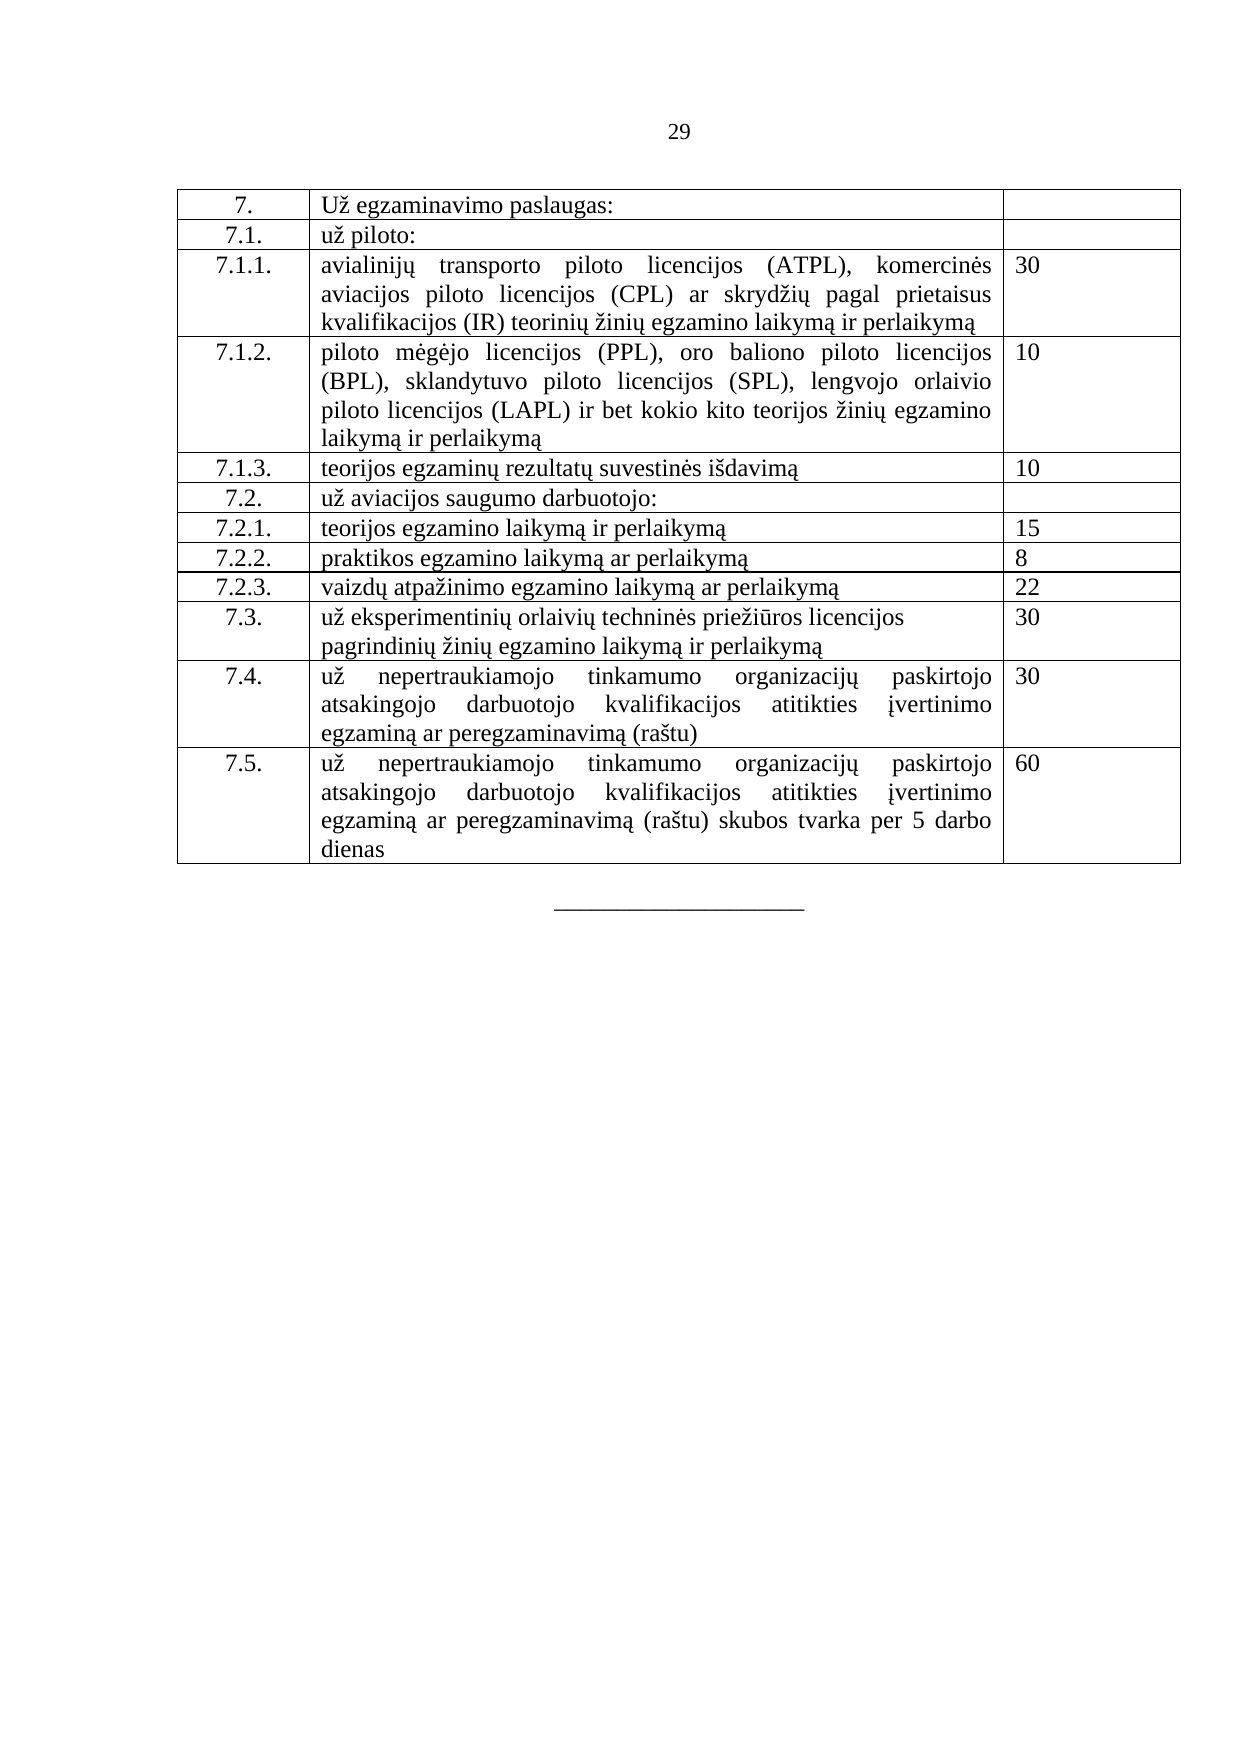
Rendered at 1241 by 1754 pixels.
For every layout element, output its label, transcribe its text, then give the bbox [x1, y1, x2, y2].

table_cell 7.2.2. [178, 543, 309, 571]
table_cell 15 [1004, 513, 1180, 542]
table_cell 22 [1004, 573, 1180, 601]
table_cell 7.2.3. [178, 573, 309, 601]
table_cell teorijos egzamino laikymą ir perlaikymą [310, 513, 1003, 542]
table_cell 10 [1004, 453, 1180, 482]
table_cell už eksperimentinių orlaivių techninės priežiūros licencijos pagrindinių žinių egzamino laikymą ir perlaikymą [310, 602, 1003, 660]
table_cell 7.3. [178, 602, 309, 660]
table_cell Už egzaminavimo paslaugas: [310, 190, 1003, 219]
table_cell 7.1.3. [178, 453, 309, 482]
table_cell už nepertraukiamojo tinkamumo organizacijų paskirtojo atsakingojo darbuotojo kvalifikacijos atitikties įvertinimo egzaminą ar peregzaminavimą (raštu) skubos tvarka per 5 darbo dienas [310, 748, 1003, 863]
table_cell 7.1. [178, 220, 309, 249]
table_cell 7.1.2. [178, 337, 309, 452]
table_cell 7. [178, 190, 309, 219]
table_cell 30 [1004, 602, 1180, 660]
table_cell 7.2. [178, 483, 309, 512]
table_cell 7.1.1. [178, 250, 309, 336]
table_cell už nepertraukiamojo tinkamumo organizacijų paskirtojo atsakingojo darbuotojo kvalifikacijos atitikties įvertinimo egzaminą ar peregzaminavimą (raštu) [310, 661, 1003, 747]
table_cell [1004, 190, 1180, 219]
table_cell [1004, 483, 1180, 512]
text –––––––––––––––––––– [177, 893, 1181, 922]
table_cell 8 [1004, 543, 1180, 571]
table_cell avialinijų transporto piloto licencijos (ATPL), komercinės aviacijos piloto licencijos (CPL) ar skrydžių pagal prietaisus kvalifikacijos (IR) teorinių žinių egzamino laikymą ir perlaikymą [310, 250, 1003, 336]
table_cell 30 [1004, 250, 1180, 336]
table_cell 60 [1004, 748, 1180, 863]
table_cell vaizdų atpažinimo egzamino laikymą ar perlaikymą [310, 573, 1003, 601]
table_cell 7.2.1. [178, 513, 309, 542]
table_cell už aviacijos saugumo darbuotojo: [310, 483, 1003, 512]
table_cell [1004, 220, 1180, 249]
table_cell piloto mėgėjo licencijos (PPL), oro baliono piloto licencijos (BPL), sklandytuvo piloto licencijos (SPL), lengvojo orlaivio piloto licencijos (LAPL) ir bet kokio kito teorijos žinių egzamino laikymą ir perlaikymą [310, 337, 1003, 452]
table_cell 30 [1004, 661, 1180, 747]
table_cell 10 [1004, 337, 1180, 452]
table_cell 7.4. [178, 661, 309, 747]
table_cell 7.5. [178, 748, 309, 863]
table_cell teorijos egzaminų rezultatų suvestinės išdavimą [310, 453, 1003, 482]
table_cell už piloto: [310, 220, 1003, 249]
table_cell praktikos egzamino laikymą ar perlaikymą [310, 543, 1003, 571]
